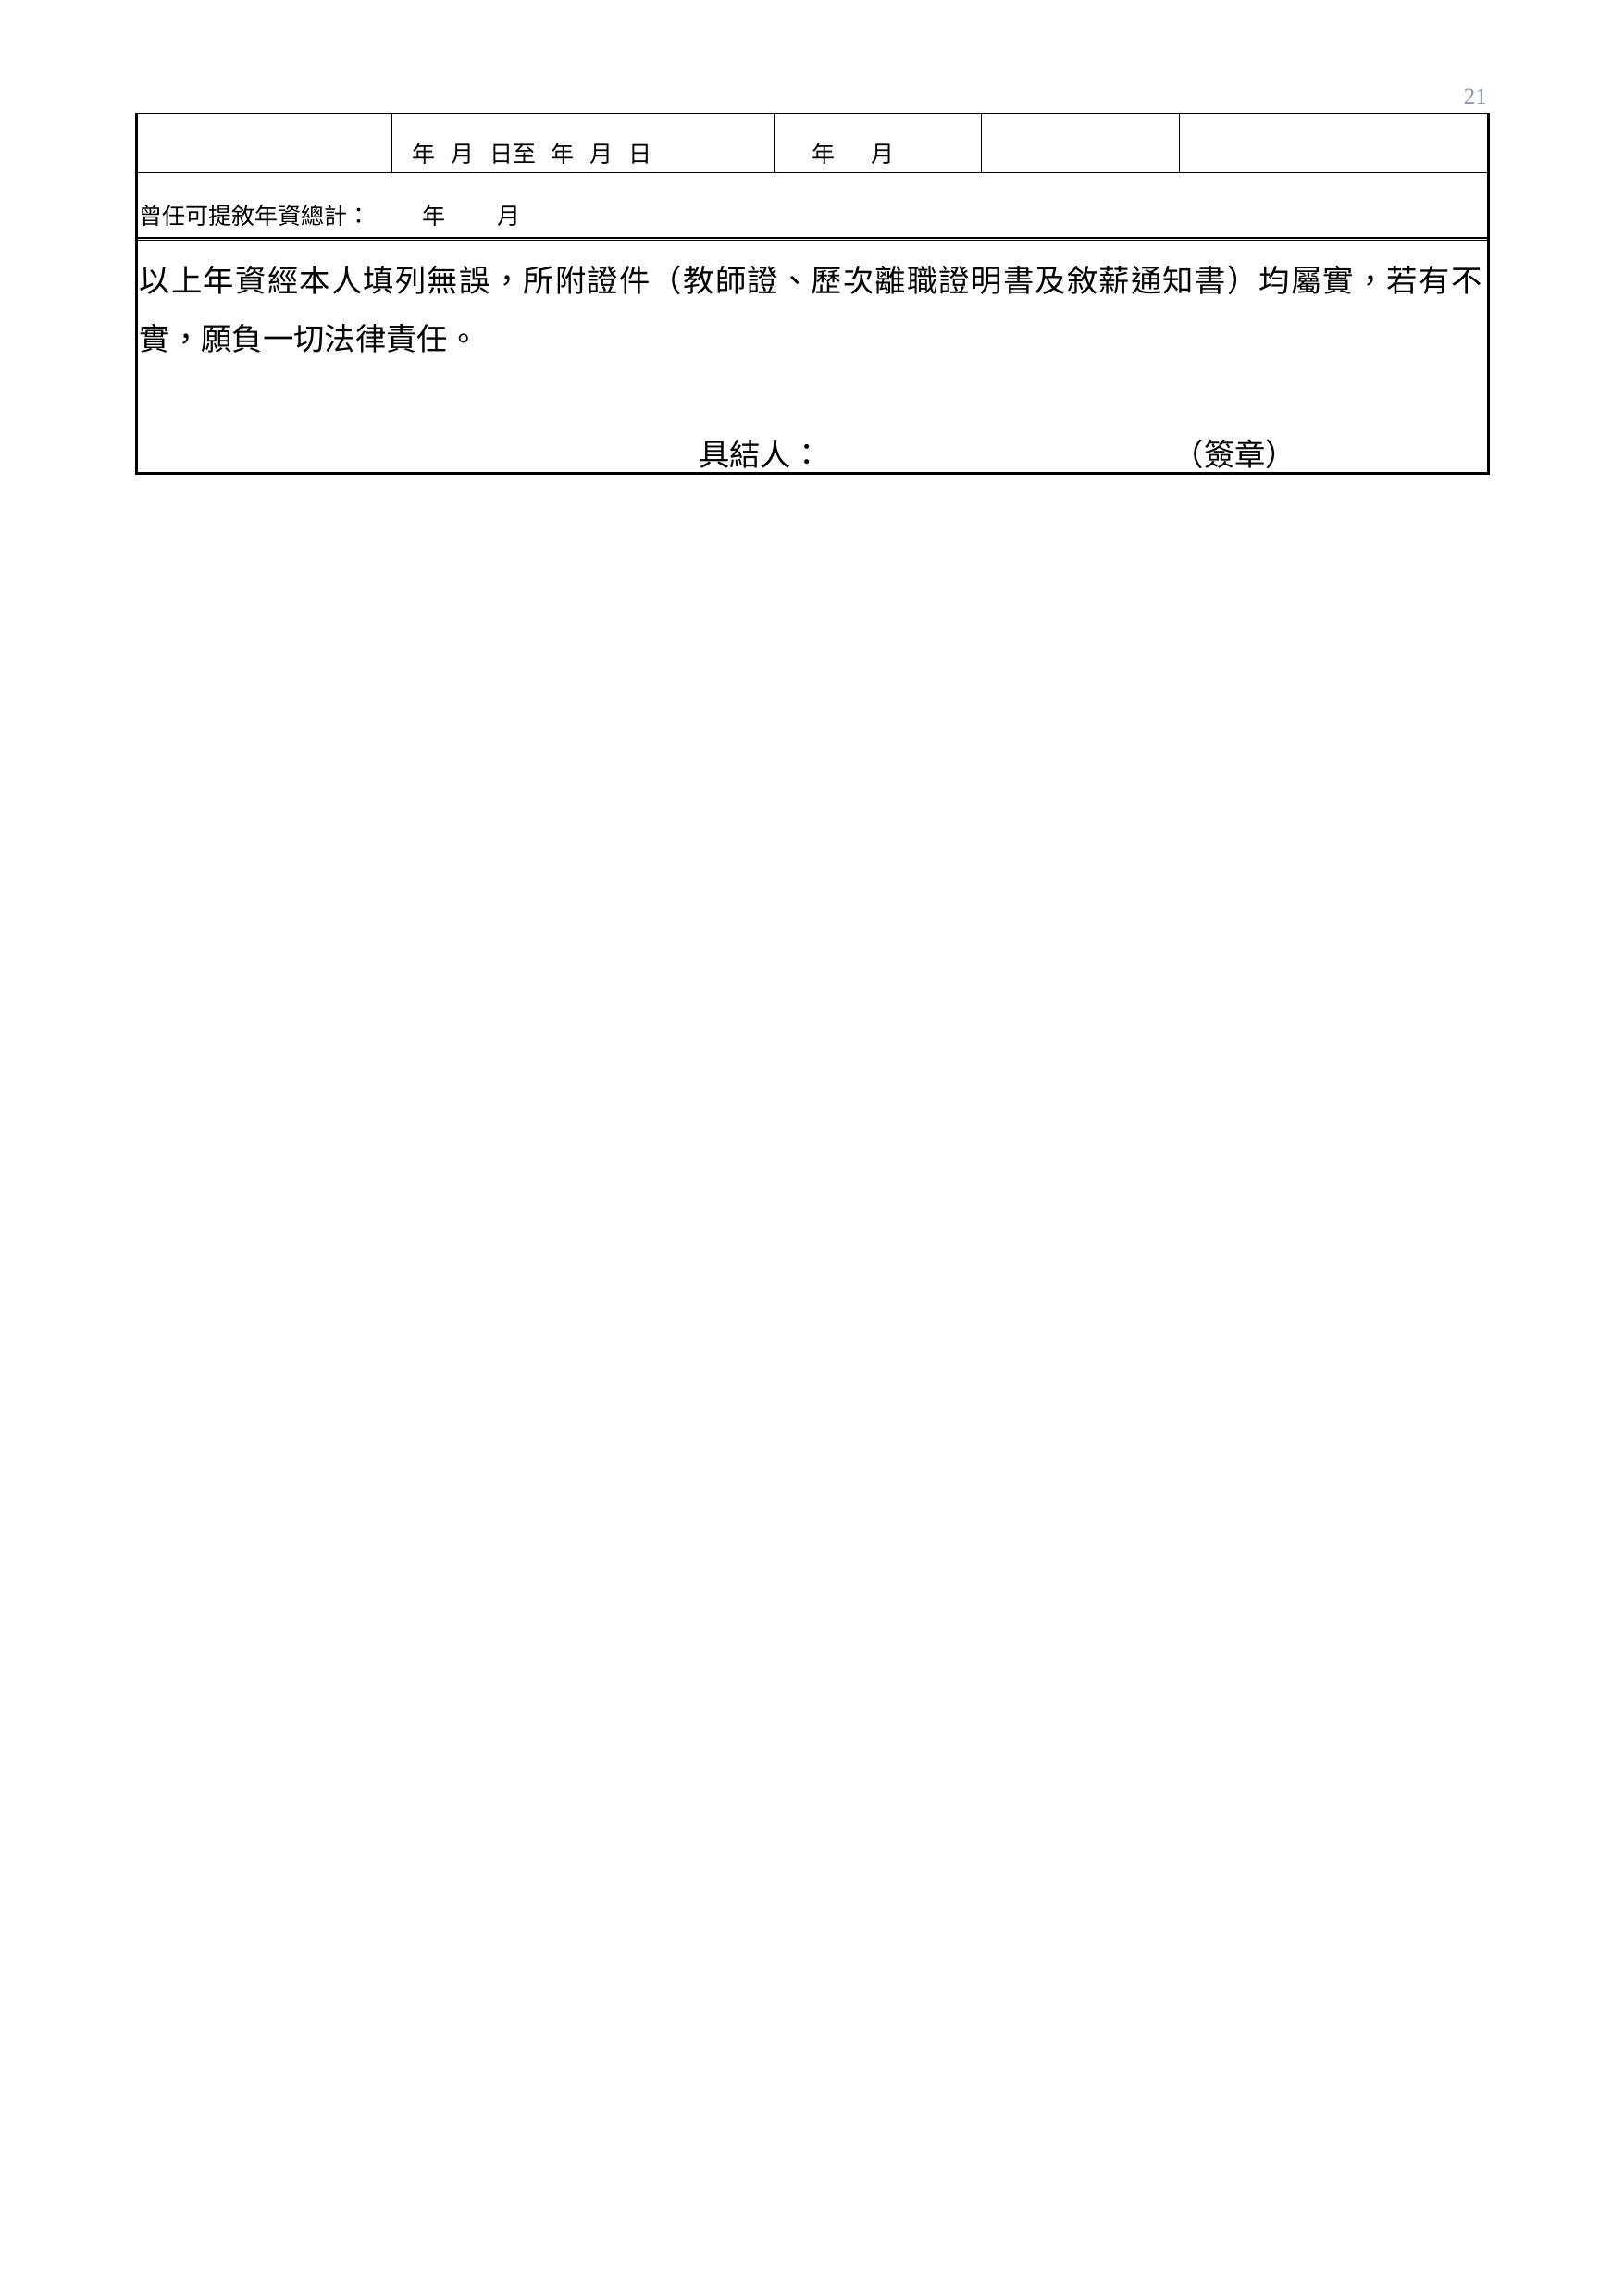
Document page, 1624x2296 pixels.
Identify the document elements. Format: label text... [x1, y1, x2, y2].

table_cell [138, 114, 391, 172]
table_cell 以上年資經本人填列無誤，所附證件（教師證、歷次離職證明書及敘薪通知書）均屬實，若有不實，願負一切法律責任。 具結人： （簽章） [138, 241, 1487, 471]
table_cell 年 月 日至 年 月 日 [392, 114, 774, 172]
table_cell [982, 114, 1179, 172]
table_cell 曾任可提敘年資總計： 年 月 [138, 173, 1487, 237]
table_cell 年 月 [775, 114, 981, 172]
table_cell [1180, 114, 1487, 172]
